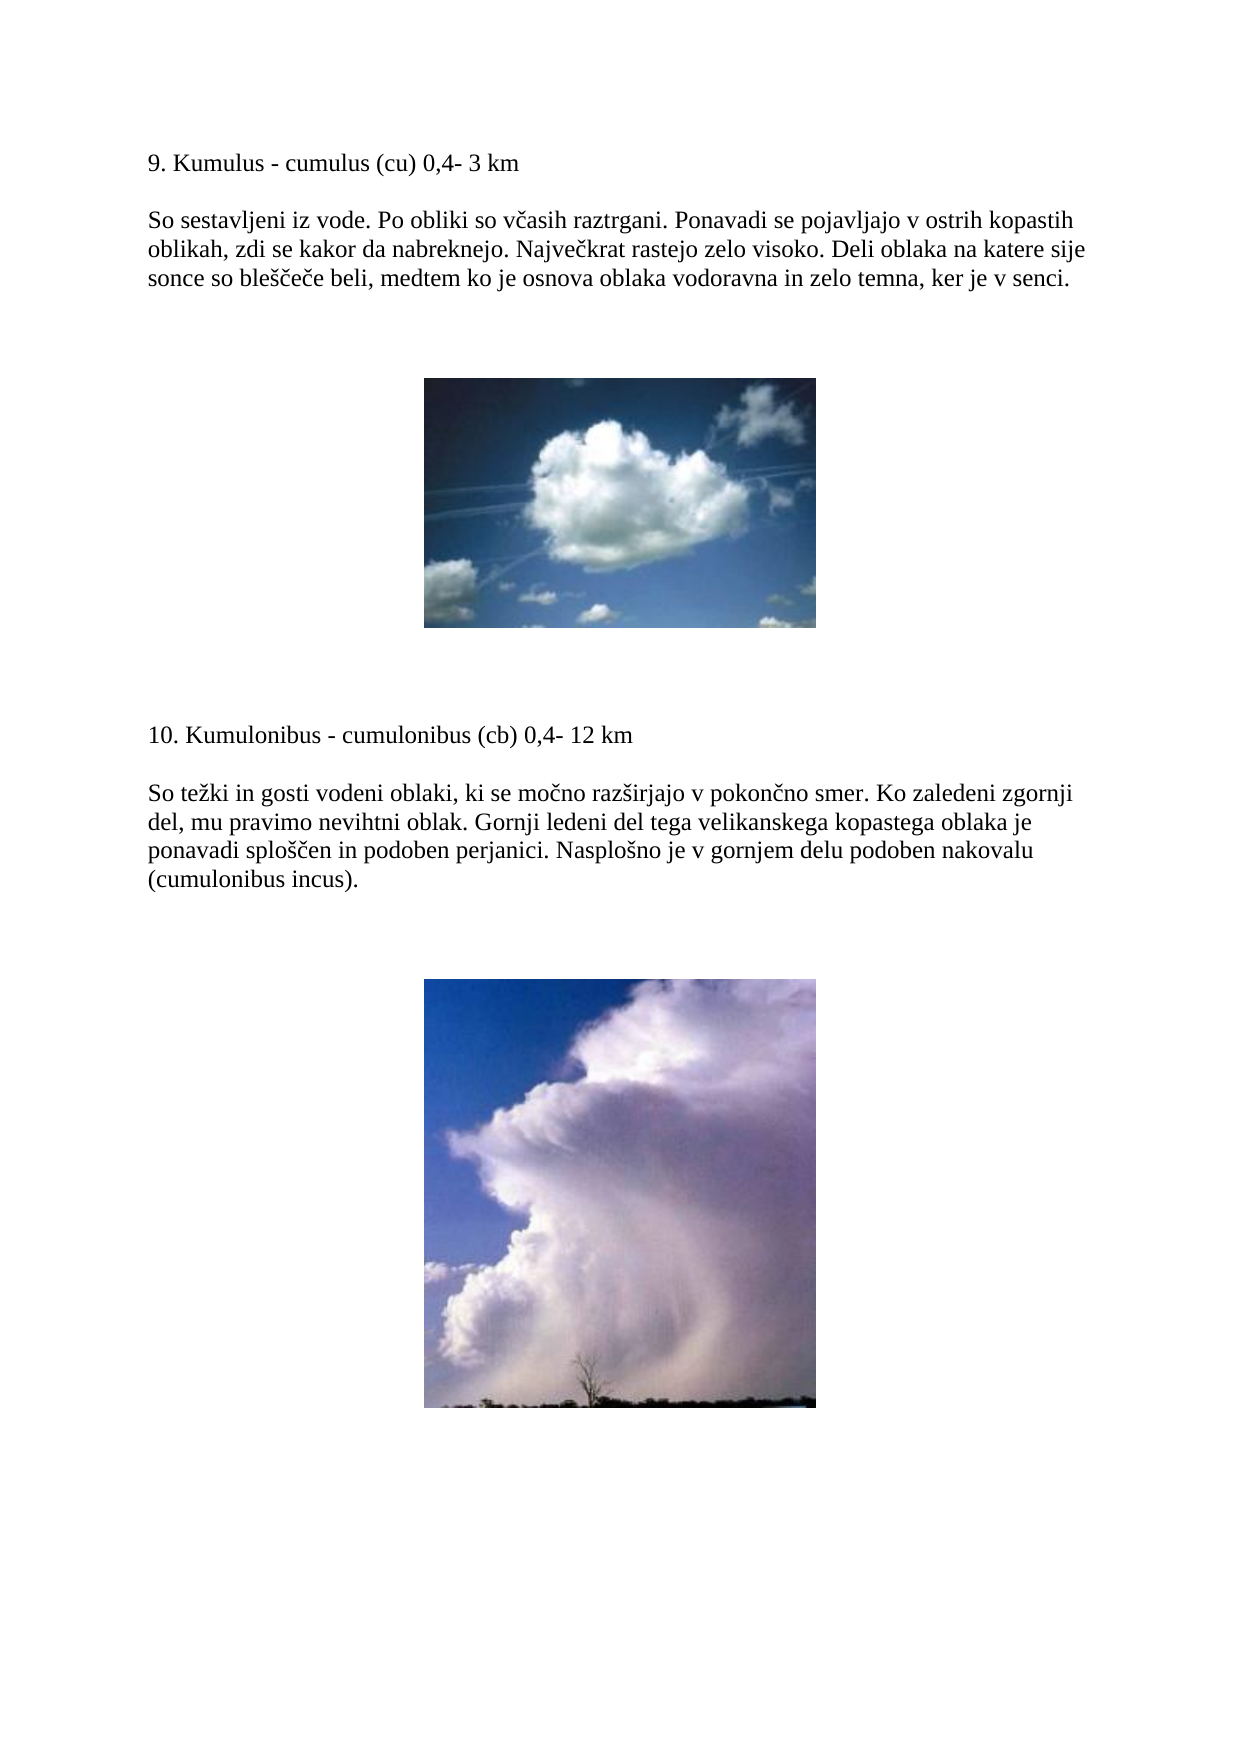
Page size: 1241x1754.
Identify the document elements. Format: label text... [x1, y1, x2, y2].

text 9. Kumulus - cumulus (cu) 0,4- 3 km [148, 148, 1093, 176]
picture [424, 378, 816, 628]
text So sestavljeni iz vode. Po obliki so včasih raztrgani. Ponavadi se pojavljajo v ostrih kopastih oblikah, zdi se kakor da nabreknejo. Največkrat rastejo zelo visoko. Deli oblaka na katere sije sonce so bleščeče beli, medtem ko je osnova oblaka vodoravna in zelo temna, ker je v senci. [148, 206, 1093, 292]
text 10. Kumulonibus - cumulonibus (cb) 0,4- 12 km [148, 720, 1093, 749]
text So težki in gosti vodeni oblaki, ki se močno razširjajo v pokončno smer. Ko zaledeni zgornji del, mu pravimo nevihtni oblak. Gornji ledeni del tega velikanskega kopastega oblaka je ponavadi sploščen in podoben perjanici. Nasplošno je v gornjem delu podoben nakovalu (cumulonibus incus). [148, 778, 1093, 893]
picture [424, 979, 816, 1408]
